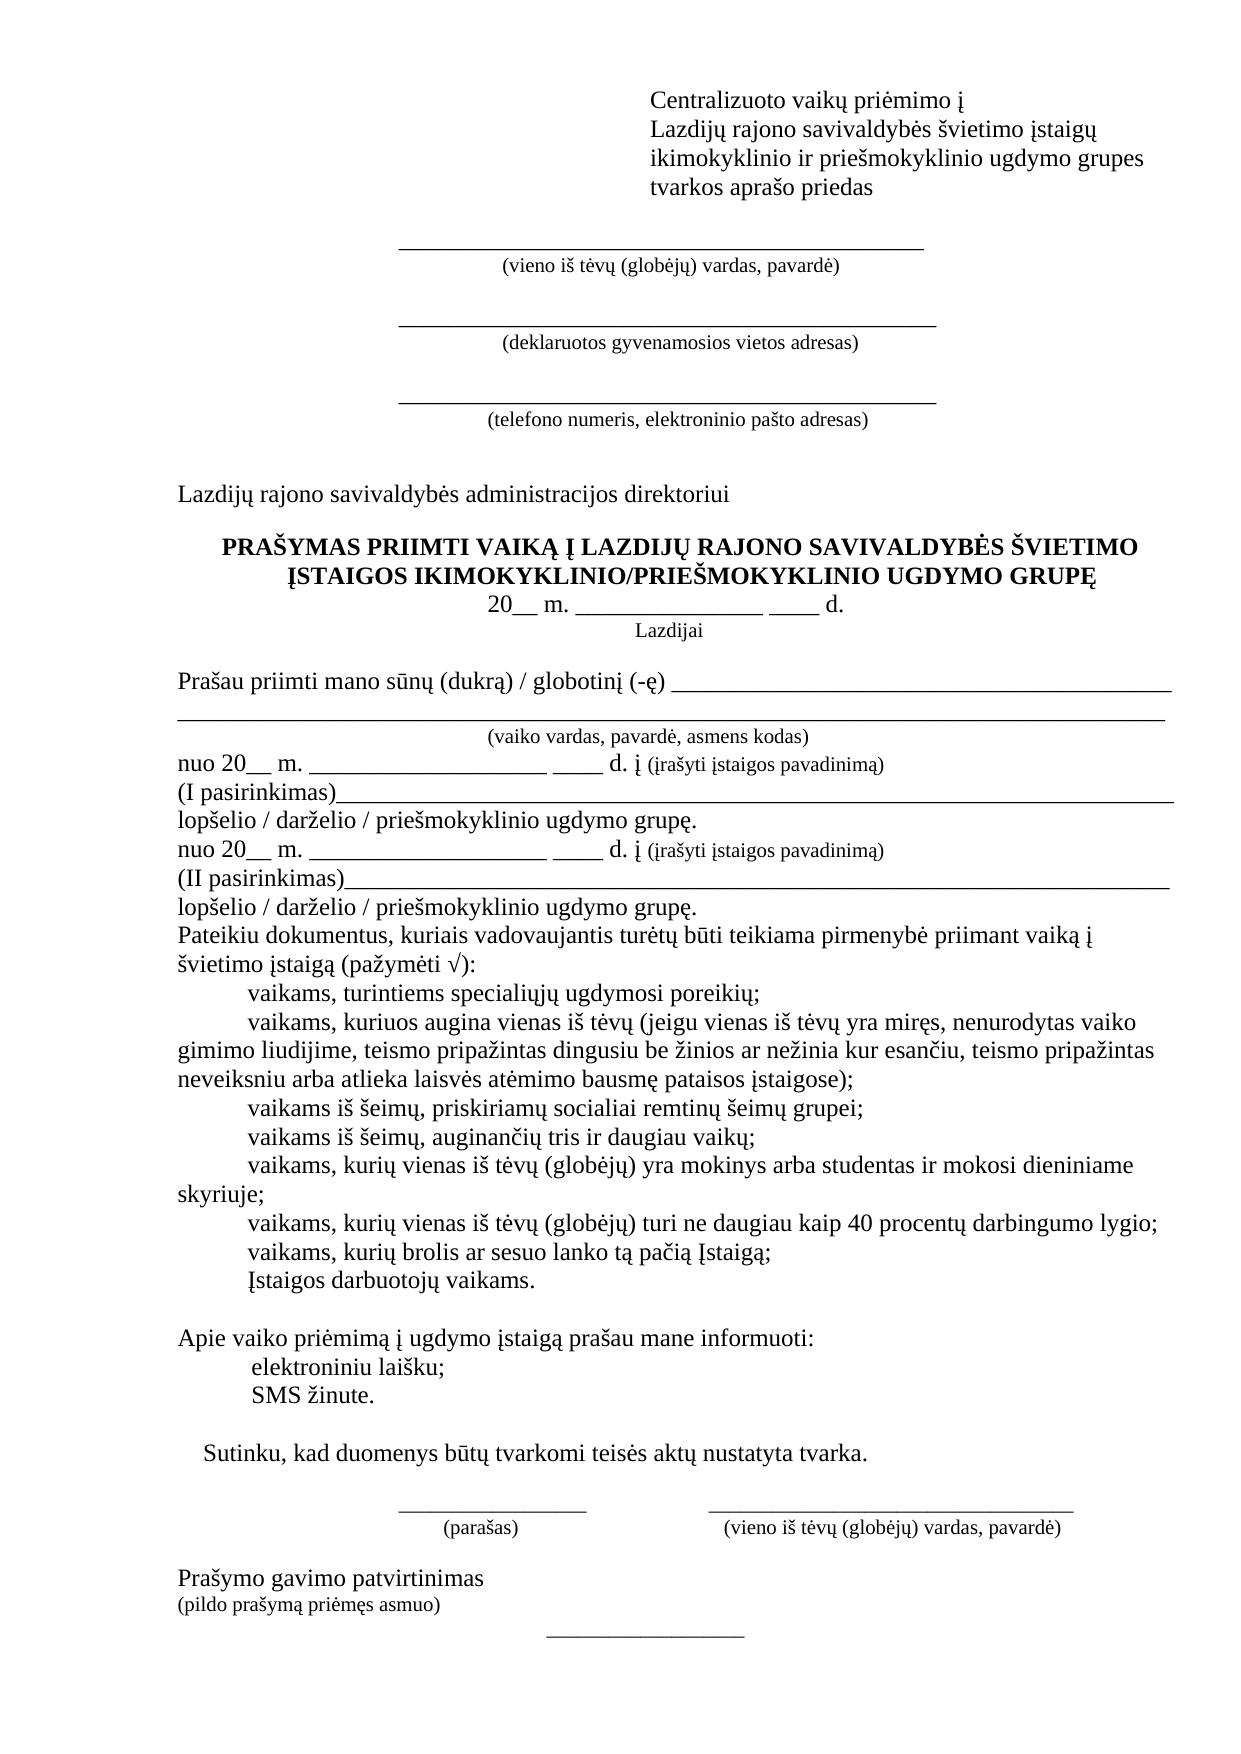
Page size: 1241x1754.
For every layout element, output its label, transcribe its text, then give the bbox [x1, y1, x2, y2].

text 20__ m. _______________ ____ d. [487, 589, 1181, 618]
text  vaikams iš šeimų, auginančių tris ir daugiau vaikų; [222, 1122, 1181, 1150]
text (deklaruotos gyvenamosios vietos adresas) [502, 330, 1181, 354]
text  vaikams iš šeimų, priskiriamų socialiai remtinų šeimų grupei; [222, 1093, 1181, 1122]
text  vaikams, kuriuos augina vienas iš tėvų (jeigu vienas iš tėvų yra miręs, nenurodytas vaiko [177, 1007, 1181, 1035]
text  Įstaigos darbuotojų vaikams. [222, 1265, 1181, 1294]
text skyriuje; [177, 1179, 1181, 1208]
text  vaikams, kurių brolis ar sesuo lanko tą pačią Įstaigą; [222, 1237, 1181, 1265]
text  vaikams, kurių vienas iš tėvų (globėjų) yra mokinys arba studentas ir mokosi dieniniame [222, 1150, 1181, 1179]
text ___________________ [546, 1616, 1181, 1640]
text Lazdijų rajono savivaldybės administracijos direktoriui [177, 479, 1181, 508]
text Lazdijų rajono savivaldybės švietimo įstaigų [650, 114, 1181, 143]
text lopšelio / darželio / priešmokyklinio ugdymo grupę. [177, 805, 1181, 834]
text  Sutinku, kad duomenys būtų tvarkomi teisės aktų nustatyta tvarka. [177, 1438, 1181, 1467]
text ___________________________________________ [399, 301, 1181, 330]
text lopšelio / darželio / priešmokyklinio ugdymo grupę. [177, 892, 1181, 920]
text (vieno iš tėvų (globėjų) vardas, pavardė) [502, 253, 1181, 277]
text Prašymo gavimo patvirtinimas [177, 1563, 1181, 1592]
text __________________ ___________________________________ [399, 1491, 1181, 1515]
text  SMS žinute. [226, 1380, 1181, 1409]
text (parašas) (vieno iš tėvų (globėjų) vardas, pavardė) [443, 1515, 1181, 1539]
text _______________________________________________________________________________ [177, 695, 1181, 724]
text (vaiko vardas, pavardė, asmens kodas) [487, 724, 1181, 748]
text Apie vaiko priėmimą į ugdymo įstaigą prašau mane informuoti: [177, 1323, 1181, 1352]
text nuo 20__ m. ___________________ ____ d. į (įrašyti įstaigos pavadinimą) [177, 834, 1181, 863]
text tvarkos aprašo priedas [650, 172, 1181, 200]
text (telefono numeris, elektroninio pašto adresas) [487, 407, 1181, 431]
text (II pasirinkimas)__________________________________________________________________ [177, 863, 1181, 892]
text gimimo liudijime, teismo pripažintas dingusiu be žinios ar nežinia kur esančiu, teismo pripažintas [177, 1035, 1181, 1064]
text  vaikams, turintiems specialiųjų ugdymosi poreikių; [222, 978, 1181, 1007]
text Lazdijai [635, 618, 1181, 642]
text Centralizuoto vaikų priėmimo į [650, 85, 1181, 114]
text nuo 20__ m. ___________________ ____ d. į (įrašyti įstaigos pavadinimą) [177, 748, 1181, 777]
text ikimokyklinio ir priešmokyklinio ugdymo grupes [650, 143, 1181, 172]
text Prašau priimti mano sūnų (dukrą) / globotinį (-ę) ________________________________________ [177, 666, 1181, 695]
text švietimo įstaigą (pažymėti √): [177, 949, 1181, 978]
text  elektroniniu laišku; [226, 1352, 1181, 1380]
text (I pasirinkimas)___________________________________________________________________ [177, 777, 1181, 805]
text ___________________________________________ [399, 378, 1181, 407]
text (pildo prašymą priėmęs asmuo) [177, 1592, 1181, 1616]
text Pateikiu dokumentus, kuriais vadovaujantis turėtų būti teikiama pirmenybė priimant vaiką į [177, 920, 1181, 949]
text __________________________________________ [399, 224, 1181, 253]
text  vaikams, kurių vienas iš tėvų (globėjų) turi ne daugiau kaip 40 procentų darbingumo lygio; [222, 1208, 1181, 1237]
text PRAŠYMAS PRIIMTI VAIKĄ Į LAZDIJŲ RAJONO SAVIVALDYBĖS ŠVIETIMO [222, 532, 1181, 561]
text neveiksniu arba atlieka laisvės atėmimo bausmę pataisos įstaigose); [177, 1064, 1181, 1093]
text ĮSTAIGOS IKIMOKYKLINIO/PRIEŠMOKYKLINIO UGDYMO GRUPĘ [281, 561, 1181, 589]
